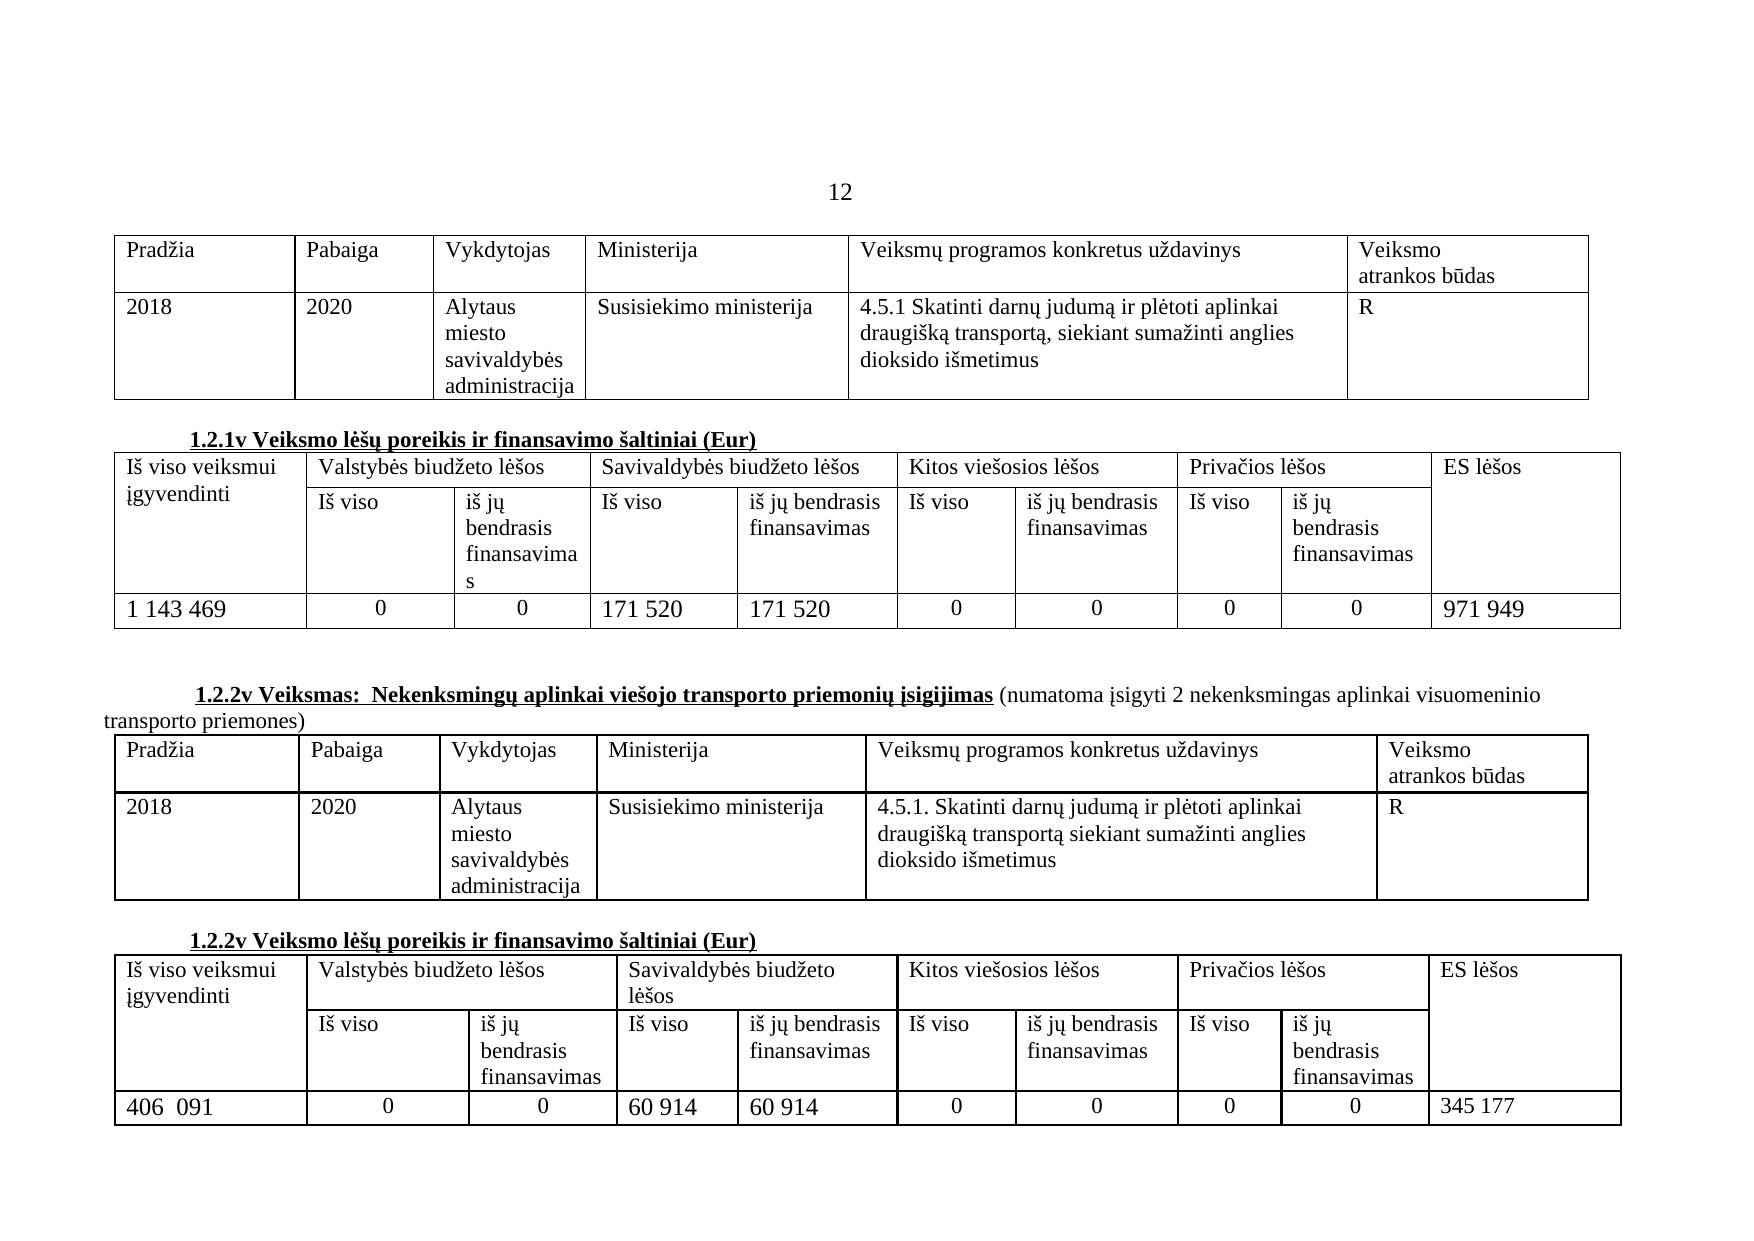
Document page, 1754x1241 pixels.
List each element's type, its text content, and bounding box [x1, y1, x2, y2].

table_cell 171 520 [591, 594, 737, 627]
table_header Kitos viešosios lėšos [899, 956, 1177, 1008]
text 1.2.1v Veiksmo lėšų poreikis ir finansavimo šaltiniai (Eur) [103, 426, 1577, 452]
table_header Iš viso veiksmui įgyvendinti [115, 453, 306, 593]
table_cell 0 [1017, 1092, 1177, 1124]
text 1.2.2v Veiksmas: Nekenksmingų aplinkai viešojo transporto priemonių įsigijimas (numatoma įsigyti 2 nekenksmingas aplinkai visuomeninio transporto priemones) [103, 681, 1577, 734]
table_header Veiksmo atrankos būdas [1378, 736, 1587, 791]
table_cell Iš viso [1179, 1011, 1280, 1089]
table_cell iš jų bendrasis finansavimas [470, 1011, 616, 1089]
table_header Kitos viešosios lėšos [898, 453, 1177, 487]
table_header Valstybės biudžeto lėšos [307, 453, 590, 487]
table_cell 0 [898, 594, 1015, 627]
table_header Veiksmų programos konkretus uždavinys [849, 236, 1347, 292]
table_cell 60 914 [618, 1092, 737, 1124]
table_cell iš jų bendrasis finansavimas [455, 488, 590, 593]
table_header Valstybės biudžeto lėšos [308, 956, 616, 1008]
table_cell 2018 [115, 293, 294, 398]
table_cell 971 949 [1432, 594, 1620, 627]
table_cell iš jų bendrasis finansavimas [738, 488, 897, 593]
table_cell 4.5.1 Skatinti darnų judumą ir plėtoti aplinkai draugišką transportą, siekiant sumažinti anglies dioksido išmetimus [849, 293, 1347, 398]
table_header Veiksmų programos konkretus uždavinys [867, 736, 1376, 791]
table_header ES lėšos [1432, 453, 1620, 593]
table_cell Iš viso [308, 1011, 468, 1089]
table_header Pradžia [115, 236, 294, 292]
table_cell 0 [1179, 1092, 1280, 1124]
table_cell Iš viso [899, 1011, 1015, 1089]
table_header Pabaiga [300, 736, 439, 791]
table_cell iš jų bendrasis finansavimas [1016, 488, 1177, 593]
table_cell Iš viso [618, 1011, 737, 1089]
table_cell 2020 [300, 794, 439, 899]
table_cell iš jų bendrasis finansavimas [739, 1011, 896, 1089]
table_header Savivaldybės biudžeto lėšos [618, 956, 896, 1008]
table_cell Susisiekimo ministerija [586, 293, 848, 398]
table_header Privačios lėšos [1179, 956, 1428, 1008]
table_cell 4.5.1. Skatinti darnų judumą ir plėtoti aplinkai draugišką transportą siekiant sumažinti anglies dioksido išmetimus [867, 794, 1376, 899]
table_cell 2020 [296, 293, 433, 398]
table_cell Susisiekimo ministerija [598, 794, 865, 899]
table_cell Iš viso [591, 488, 737, 593]
table_header Savivaldybės biudžeto lėšos [591, 453, 897, 487]
table_cell Alytaus miesto savivaldybės administracija [434, 293, 585, 398]
table_header Ministerija [598, 736, 865, 791]
table_cell 0 [455, 594, 590, 627]
table_cell 0 [307, 594, 454, 627]
table_cell 1 143 469 [115, 594, 306, 627]
table_cell 406 091 [116, 1092, 306, 1124]
table_header Veiksmo atrankos būdas [1348, 236, 1588, 292]
table_header Pabaiga [296, 236, 433, 292]
table_header Privačios lėšos [1178, 453, 1431, 487]
table_cell Alytaus miesto savivaldybės administracija [441, 794, 596, 899]
table_cell 0 [1016, 594, 1177, 627]
text 1.2.2v Veiksmo lėšų poreikis ir finansavimo šaltiniai (Eur) [103, 927, 1577, 954]
table_cell R [1378, 794, 1587, 899]
table_header Vykdytojas [434, 236, 585, 292]
table_header Pradžia [116, 736, 298, 791]
table_cell 60 914 [739, 1092, 896, 1124]
table_cell R [1348, 293, 1588, 398]
table_cell 0 [899, 1092, 1015, 1124]
table_cell 0 [470, 1092, 616, 1124]
table_cell 0 [1283, 1092, 1428, 1124]
table_header Iš viso veiksmui įgyvendinti [116, 956, 306, 1089]
table_cell 2018 [116, 794, 298, 899]
table_cell Iš viso [307, 488, 454, 593]
table_cell 0 [1178, 594, 1281, 627]
table_cell Iš viso [898, 488, 1015, 593]
table_header Ministerija [586, 236, 848, 292]
table_cell 171 520 [738, 594, 897, 627]
table_header ES lėšos [1430, 956, 1620, 1089]
table_cell 0 [308, 1092, 468, 1124]
table_cell iš jų bendrasis finansavimas [1283, 1011, 1428, 1089]
table_cell iš jų bendrasis finansavimas [1017, 1011, 1177, 1089]
table_cell Iš viso [1178, 488, 1281, 593]
table_header Vykdytojas [441, 736, 596, 791]
table_cell iš jų bendrasis finansavimas [1282, 488, 1431, 593]
table_cell 0 [1282, 594, 1431, 627]
table_cell 345 177 [1430, 1092, 1620, 1124]
